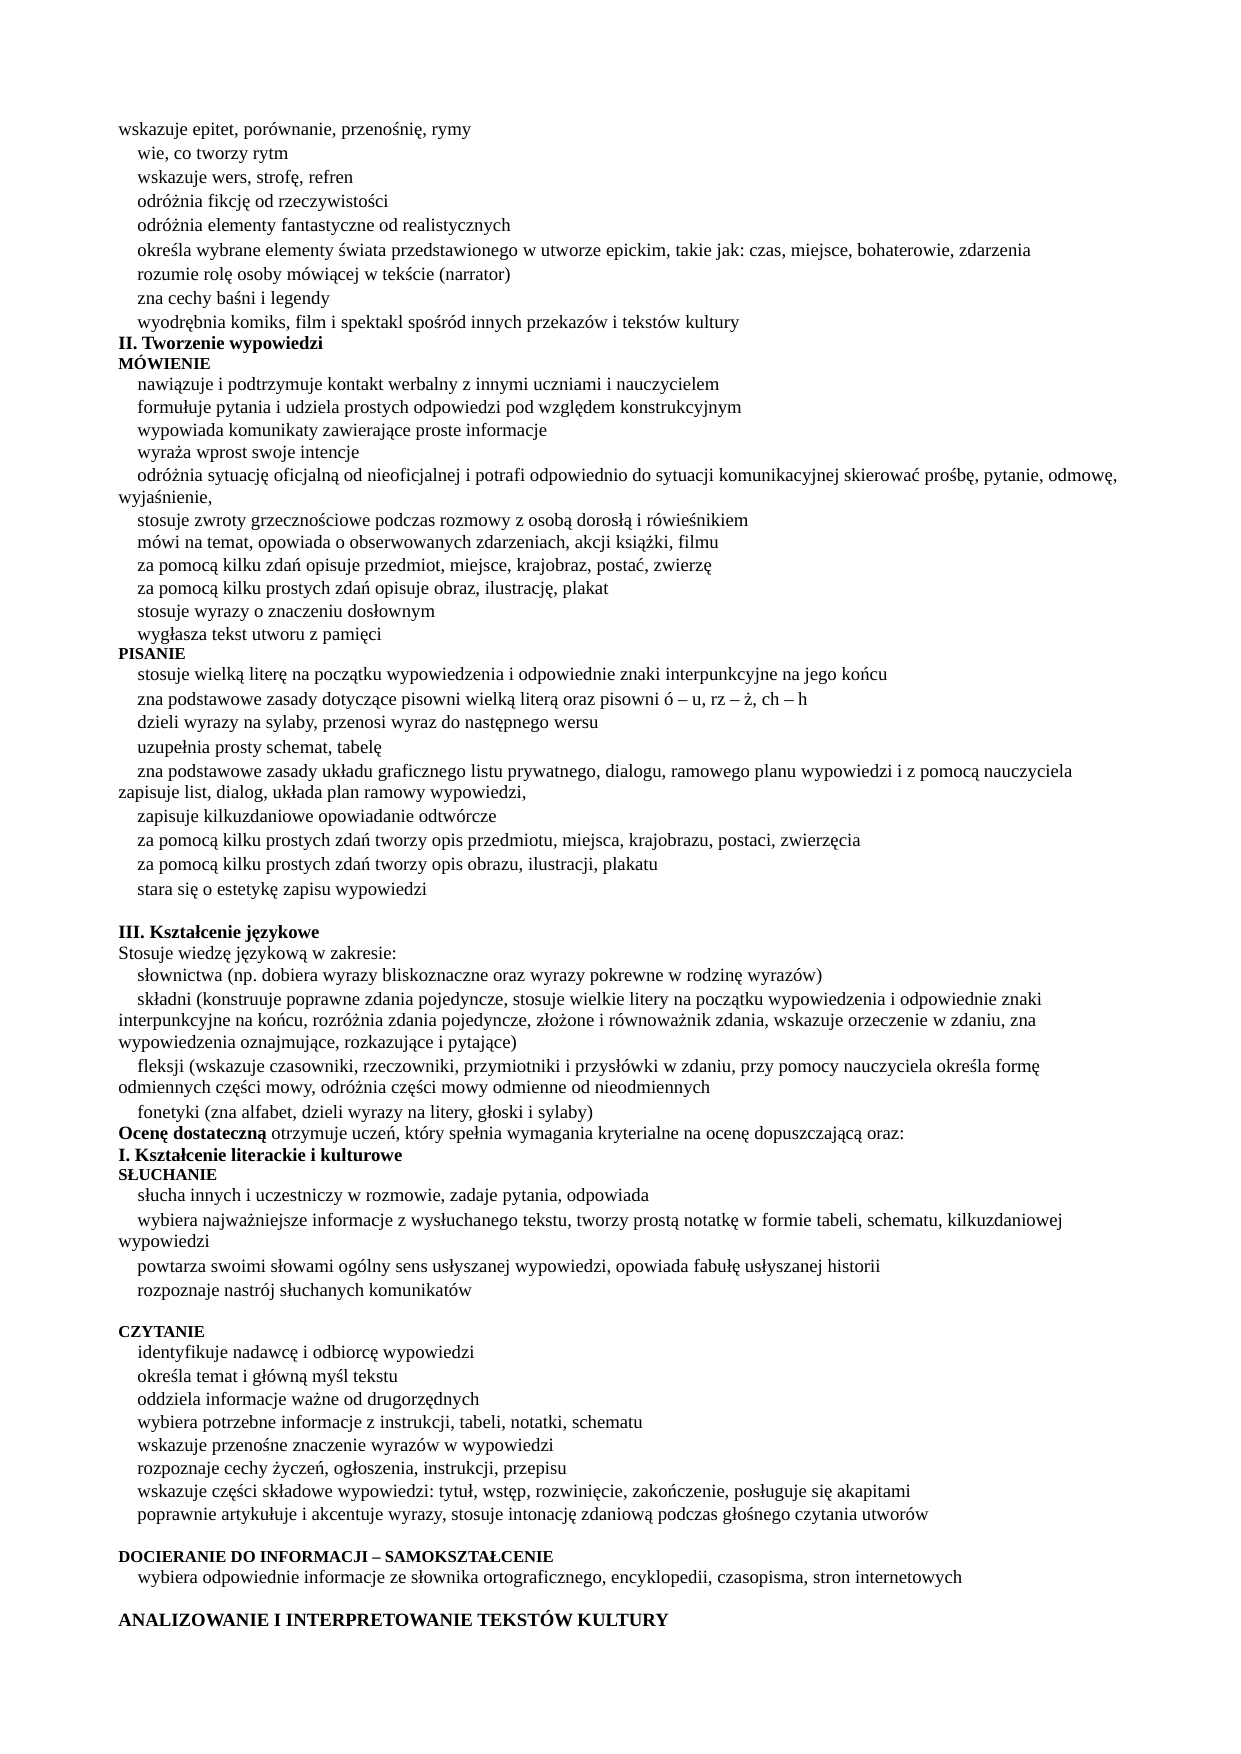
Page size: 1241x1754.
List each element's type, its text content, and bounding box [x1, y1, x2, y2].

text  słucha innych i uczestniczy w rozmowie, zadaje pytania, odpowiada [118, 1184, 1122, 1206]
text  wyodrębnia komiks, film i spektakl spośród innych przekazów i tekstów kultury [118, 311, 1122, 332]
text Stosuje wiedzę językową w zakresie: [118, 942, 1122, 964]
text  rozumie rolę osoby mówiącej w tekście (narrator) [118, 262, 1122, 284]
text  zna cechy baśni i legendy [118, 287, 1122, 308]
text  fonetyki (zna alfabet, dzieli wyrazy na litery, głoski i sylaby) [118, 1101, 1122, 1122]
text  wie, co tworzy rytm [118, 142, 1122, 164]
text  rozpoznaje nastrój słuchanych komunikatów [118, 1279, 1122, 1301]
text  wypowiada komunikaty zawierające proste informacje [118, 418, 1122, 440]
text  formułuje pytania i udziela prostych odpowiedzi pod względem konstrukcyjnym [118, 396, 1122, 417]
text II. Tworzenie wypowiedzi [118, 332, 1122, 354]
text  wygłasza tekst utworu z pamięci [118, 623, 1122, 644]
text  zapisuje kilkuzdaniowe opowiadanie odtwórcze [118, 805, 1122, 827]
text  identyfikuje nadawcę i odbiorcę wypowiedzi [118, 1341, 1122, 1363]
text  wybiera potrzebne informacje z instrukcji, tabeli, notatki, schematu [118, 1411, 1122, 1432]
text  stosuje wyrazy o znaczeniu dosłownym [118, 600, 1122, 621]
text  wybiera odpowiednie informacje ze słownika ortograficznego, encyklopedii, czasopisma, stron internetowych [118, 1566, 1122, 1587]
text III. Kształcenie językowe [118, 921, 1122, 942]
text SŁUCHANIE [118, 1165, 1122, 1184]
text  dzieli wyrazy na sylaby, przenosi wyraz do następnego wersu [118, 711, 1122, 733]
text MÓWIENIE [118, 354, 1122, 373]
text DOCIERANIE DO INFORMACJI – SAMOKSZTAŁCENIE [118, 1546, 1122, 1566]
text  zna podstawowe zasady dotyczące pisowni wielką literą oraz pisowni ó – u, rz – ż, ch – h [118, 687, 1122, 709]
text  odróżnia fikcję od rzeczywistości [118, 190, 1122, 212]
text  za pomocą kilku prostych zdań opisuje obraz, ilustrację, plakat [118, 577, 1122, 598]
text  powtarza swoimi słowami ogólny sens usłyszanej wypowiedzi, opowiada fabułę usłyszanej historii [118, 1255, 1122, 1276]
text  słownictwa (np. dobiera wyrazy bliskoznaczne oraz wyrazy pokrewne w rodzinę wyrazów) [118, 964, 1122, 985]
text I. Kształcenie literackie i kulturowe [118, 1144, 1122, 1165]
text  nawiązuje i podtrzymuje kontakt werbalny z innymi uczniami i nauczycielem [118, 373, 1122, 394]
text  określa wybrane elementy świata przedstawionego w utworze epickim, takie jak: czas, miejsce, bohaterowie, zdarzenia [118, 238, 1122, 260]
text Ocenę dostateczną otrzymuje uczeń, który spełnia wymagania kryterialne na ocenę dopuszczającą oraz: [118, 1122, 1122, 1144]
text  wybiera najważniejsze informacje z wysłuchanego tekstu, tworzy prostą notatkę w formie tabeli, schematu, kilkuzdaniowej wypowiedzi [118, 1209, 1122, 1252]
text CZYTANIE [118, 1322, 1122, 1341]
text  wskazuje wers, strofę, refren [118, 166, 1122, 188]
text  rozpoznaje cechy życzeń, ogłoszenia, instrukcji, przepisu [118, 1457, 1122, 1478]
text  uzupełnia prosty schemat, tabelę [118, 736, 1122, 757]
text  stosuje zwroty grzecznościowe podczas rozmowy z osobą dorosłą i rówieśnikiem [118, 508, 1122, 530]
text  określa temat i główną myśl tekstu [118, 1364, 1122, 1386]
text  odróżnia elementy fantastyczne od realistycznych [118, 214, 1122, 236]
text wskazuje epitet, porównanie, przenośnię, rymy [118, 118, 1122, 140]
text  wskazuje przenośne znaczenie wyrazów w wypowiedzi [118, 1434, 1122, 1455]
text  fleksji (wskazuje czasowniki, rzeczowniki, przymiotniki i przysłówki w zdaniu, przy pomocy nauczyciela określa formę odmiennych części mowy, odróżnia części mowy odmienne od nieodmiennych [118, 1055, 1122, 1098]
text  za pomocą kilku zdań opisuje przedmiot, miejsce, krajobraz, postać, zwierzę [118, 554, 1122, 576]
text  wyraża wprost swoje intencje [118, 441, 1122, 463]
text  odróżnia sytuację oficjalną od nieoficjalnej i potrafi odpowiednio do sytuacji komunikacyjnej skierować prośbę, pytanie, odmowę, wyjaśnienie, [118, 464, 1122, 507]
text  stara się o estetykę zapisu wypowiedzi [118, 877, 1122, 899]
text  za pomocą kilku prostych zdań tworzy opis przedmiotu, miejsca, krajobrazu, postaci, zwierzęcia [118, 829, 1122, 851]
text ANALIZOWANIE I INTERPRETOWANIE TEKSTÓW KULTURY [118, 1609, 1122, 1630]
text  składni (konstruuje poprawne zdania pojedyncze, stosuje wielkie litery na początku wypowiedzenia i odpowiednie znaki interpunkcyjne na końcu, rozróżnia zdania pojedyncze, złożone i równoważnik zdania, wskazuje orzeczenie w zdaniu, zna wypowiedzenia oznajmujące, rozkazujące i pytające) [118, 988, 1122, 1052]
text  stosuje wielką literę na początku wypowiedzenia i odpowiednie znaki interpunkcyjne na jego końcu [118, 663, 1122, 685]
text  mówi na temat, opowiada o obserwowanych zdarzeniach, akcji książki, filmu [118, 531, 1122, 553]
text PISANIE [118, 644, 1122, 663]
text  zna podstawowe zasady układu graficznego listu prywatnego, dialogu, ramowego planu wypowiedzi i z pomocą nauczyciela zapisuje list, dialog, układa plan ramowy wypowiedzi, [118, 759, 1122, 803]
text  wskazuje części składowe wypowiedzi: tytuł, wstęp, rozwinięcie, zakończenie, posługuje się akapitami [118, 1480, 1122, 1502]
text  oddziela informacje ważne od drugorzędnych [118, 1388, 1122, 1409]
text  poprawnie artykułuje i akcentuje wyrazy, stosuje intonację zdaniową podczas głośnego czytania utworów [118, 1503, 1122, 1525]
text  za pomocą kilku prostych zdań tworzy opis obrazu, ilustracji, plakatu [118, 853, 1122, 875]
